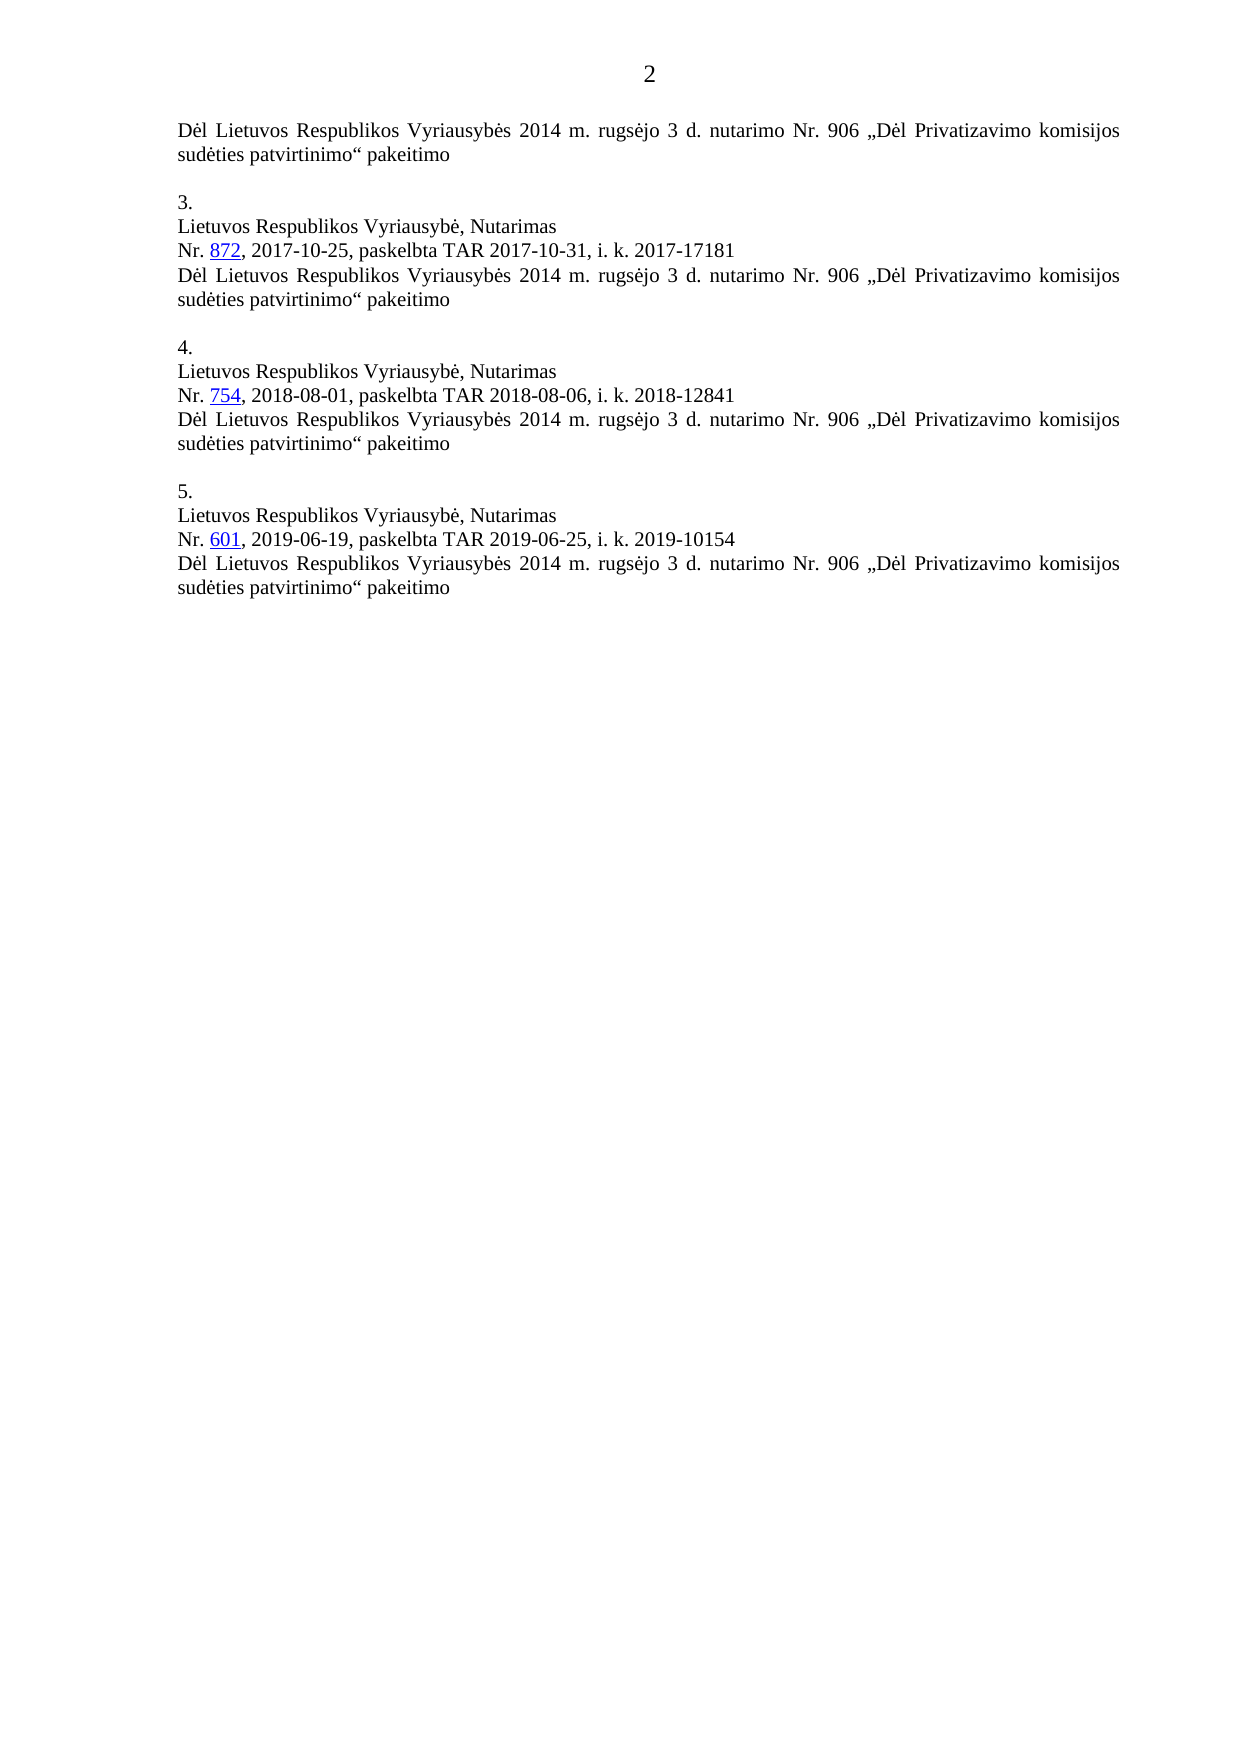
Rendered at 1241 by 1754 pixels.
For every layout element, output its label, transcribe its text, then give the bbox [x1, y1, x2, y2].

text Nr. 754, 2018-08-01, paskelbta TAR 2018-08-06, i. k. 2018-12841 [177, 383, 1122, 407]
text 3. [177, 190, 1122, 214]
text Dėl Lietuvos Respublikos Vyriausybės 2014 m. rugsėjo 3 d. nutarimo Nr. 906 „Dėl Privatizavimo komisijos sudėties patvirtinimo“ pakeitimo [177, 407, 1122, 455]
text Lietuvos Respublikos Vyriausybė, Nutarimas [177, 359, 1122, 383]
text 4. [177, 335, 1122, 359]
text Lietuvos Respublikos Vyriausybė, Nutarimas [177, 503, 1122, 527]
text Lietuvos Respublikos Vyriausybė, Nutarimas [177, 214, 1122, 238]
text Nr. 601, 2019-06-19, paskelbta TAR 2019-06-25, i. k. 2019-10154 [177, 527, 1122, 551]
text 5. [177, 479, 1122, 503]
text Nr. 872, 2017-10-25, paskelbta TAR 2017-10-31, i. k. 2017-17181 [177, 238, 1122, 262]
text Dėl Lietuvos Respublikos Vyriausybės 2014 m. rugsėjo 3 d. nutarimo Nr. 906 „Dėl Privatizavimo komisijos sudėties patvirtinimo“ pakeitimo [177, 262, 1122, 311]
text Dėl Lietuvos Respublikos Vyriausybės 2014 m. rugsėjo 3 d. nutarimo Nr. 906 „Dėl Privatizavimo komisijos sudėties patvirtinimo“ pakeitimo [177, 118, 1122, 166]
text Dėl Lietuvos Respublikos Vyriausybės 2014 m. rugsėjo 3 d. nutarimo Nr. 906 „Dėl Privatizavimo komisijos sudėties patvirtinimo“ pakeitimo [177, 551, 1122, 599]
